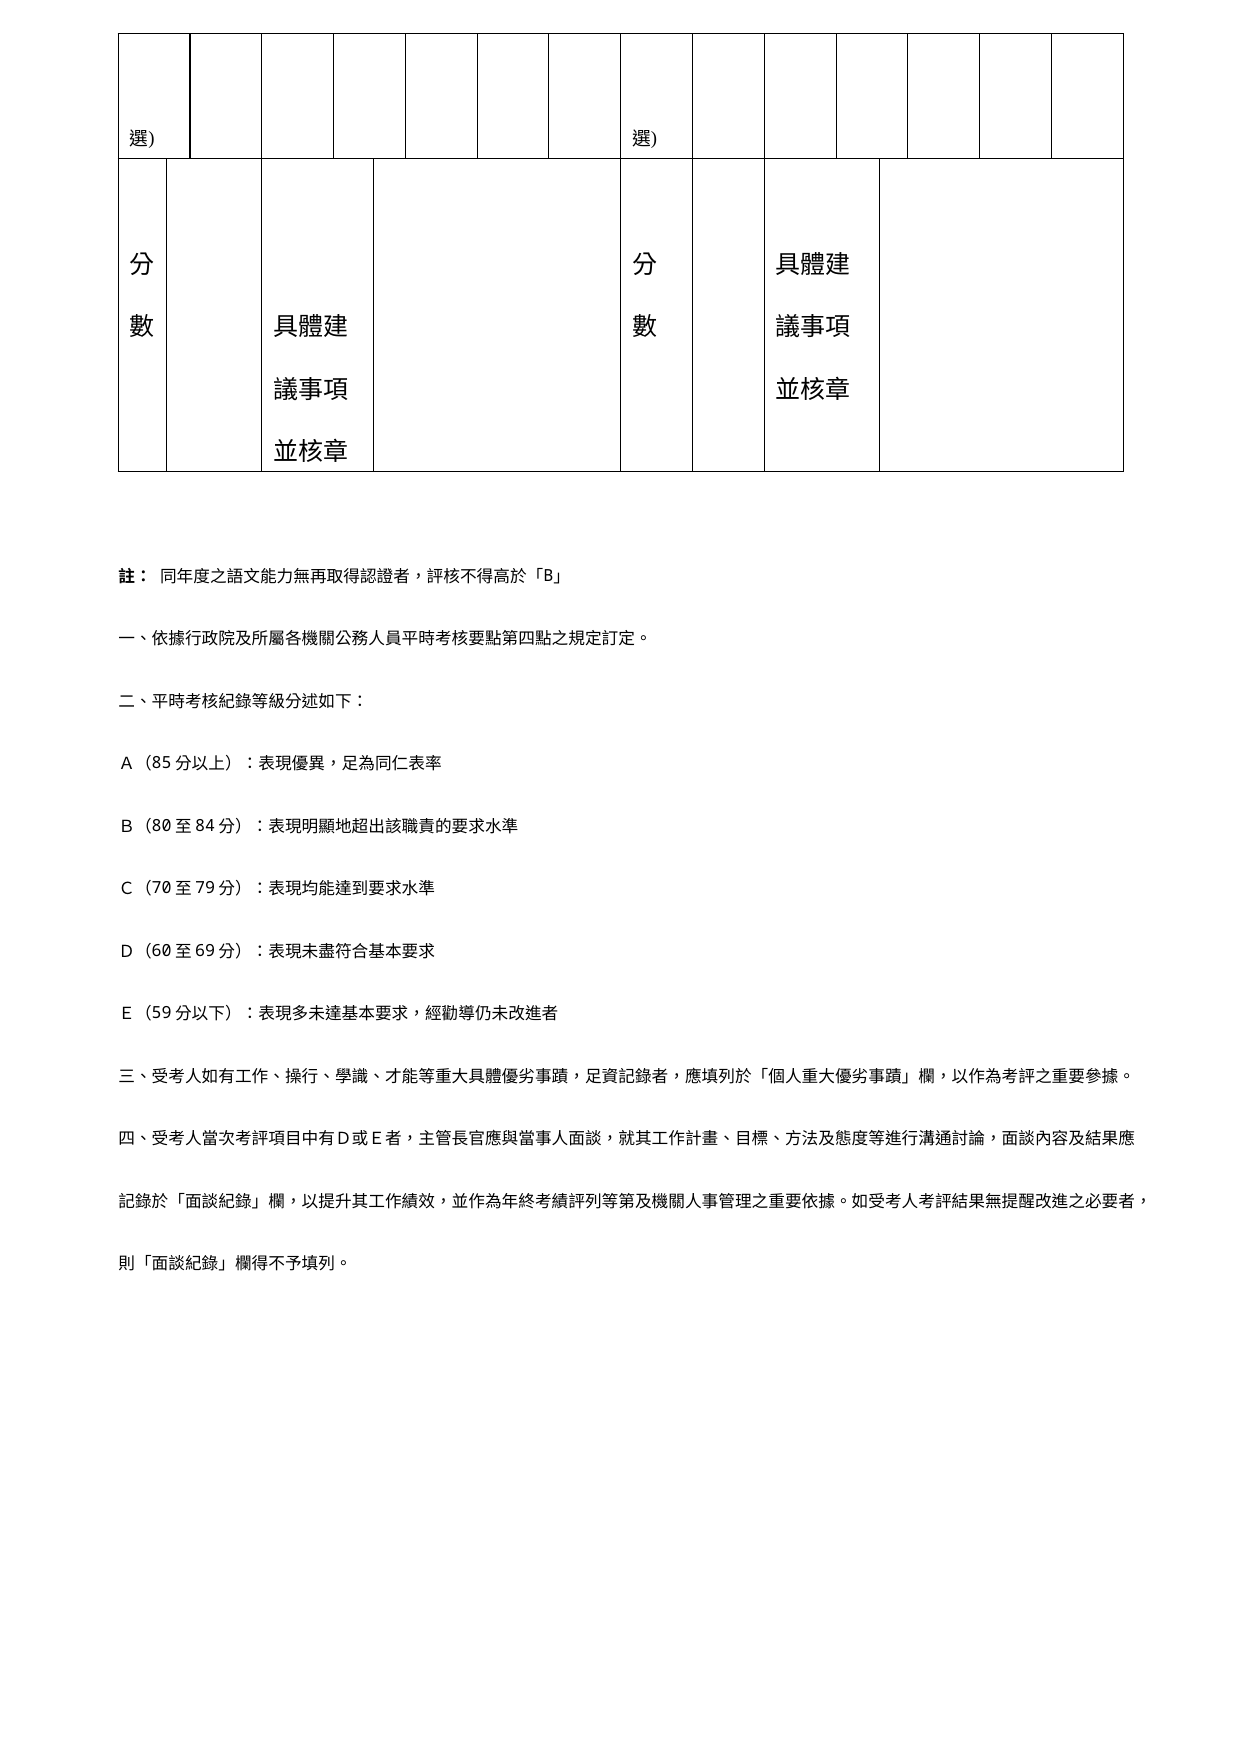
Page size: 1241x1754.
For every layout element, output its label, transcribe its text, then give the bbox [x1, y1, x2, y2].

text Ｃ（70至79分）：表現均能達到要求水準 [118, 846, 1144, 908]
table_cell 分數 [621, 159, 692, 471]
table_cell [549, 34, 620, 158]
text 註： 同年度之語文能力無再取得認證者，評核不得高於「B」 [118, 533, 1144, 596]
table_cell 具體建議事項並核章 [262, 159, 373, 471]
table_cell [262, 34, 333, 158]
text 一、依據行政院及所屬各機關公務人員平時考核要點第四點之規定訂定。 [118, 596, 1144, 658]
text Ｅ（59分以下）：表現多未達基本要求，經勸導仍未改進者 [118, 971, 1144, 1033]
table_cell [191, 34, 261, 158]
table_cell [693, 34, 764, 158]
table_cell [980, 34, 1051, 158]
table_cell 選) [621, 34, 692, 158]
table_cell [167, 159, 261, 471]
table_cell [880, 159, 1123, 471]
table_cell 具體建議事項並核章 [765, 159, 879, 471]
table_cell 分數 [119, 159, 166, 471]
table_cell [478, 34, 548, 158]
table_cell [837, 34, 907, 158]
table_cell [406, 34, 477, 158]
table_cell [334, 34, 405, 158]
text 四、受考人當次考評項目中有Ｄ或Ｅ者，主管長官應與當事人面談，就其工作計畫、目標、方法及態度等進行溝通討論，面談內容及結果應記錄於「面談紀錄」欄，以提升其工作績效，並作為年終考績評列等第及機關人事管理之重要依據。如受考人考評結果無提醒改進之必要者，則「面談紀錄」欄得不予填列。 [118, 1096, 1144, 1283]
text Ｄ（60至69分）：表現未盡符合基本要求 [118, 908, 1144, 971]
text Ａ（85分以上）：表現優異，足為同仁表率 [118, 721, 1144, 783]
text 三、受考人如有工作、操行、學識、才能等重大具體優劣事蹟，足資記錄者，應填列於「個人重大優劣事蹟」欄，以作為考評之重要參據。 [118, 1033, 1144, 1096]
table_cell [908, 34, 979, 158]
table_cell [374, 159, 620, 471]
table_cell [765, 34, 836, 158]
table_cell 選) [119, 34, 189, 158]
text 二、平時考核紀錄等級分述如下： [118, 658, 1144, 721]
text Ｂ（80至84分）：表現明顯地超出該職責的要求水準 [118, 783, 1144, 846]
table_cell [1052, 34, 1123, 158]
table_cell [693, 159, 764, 471]
